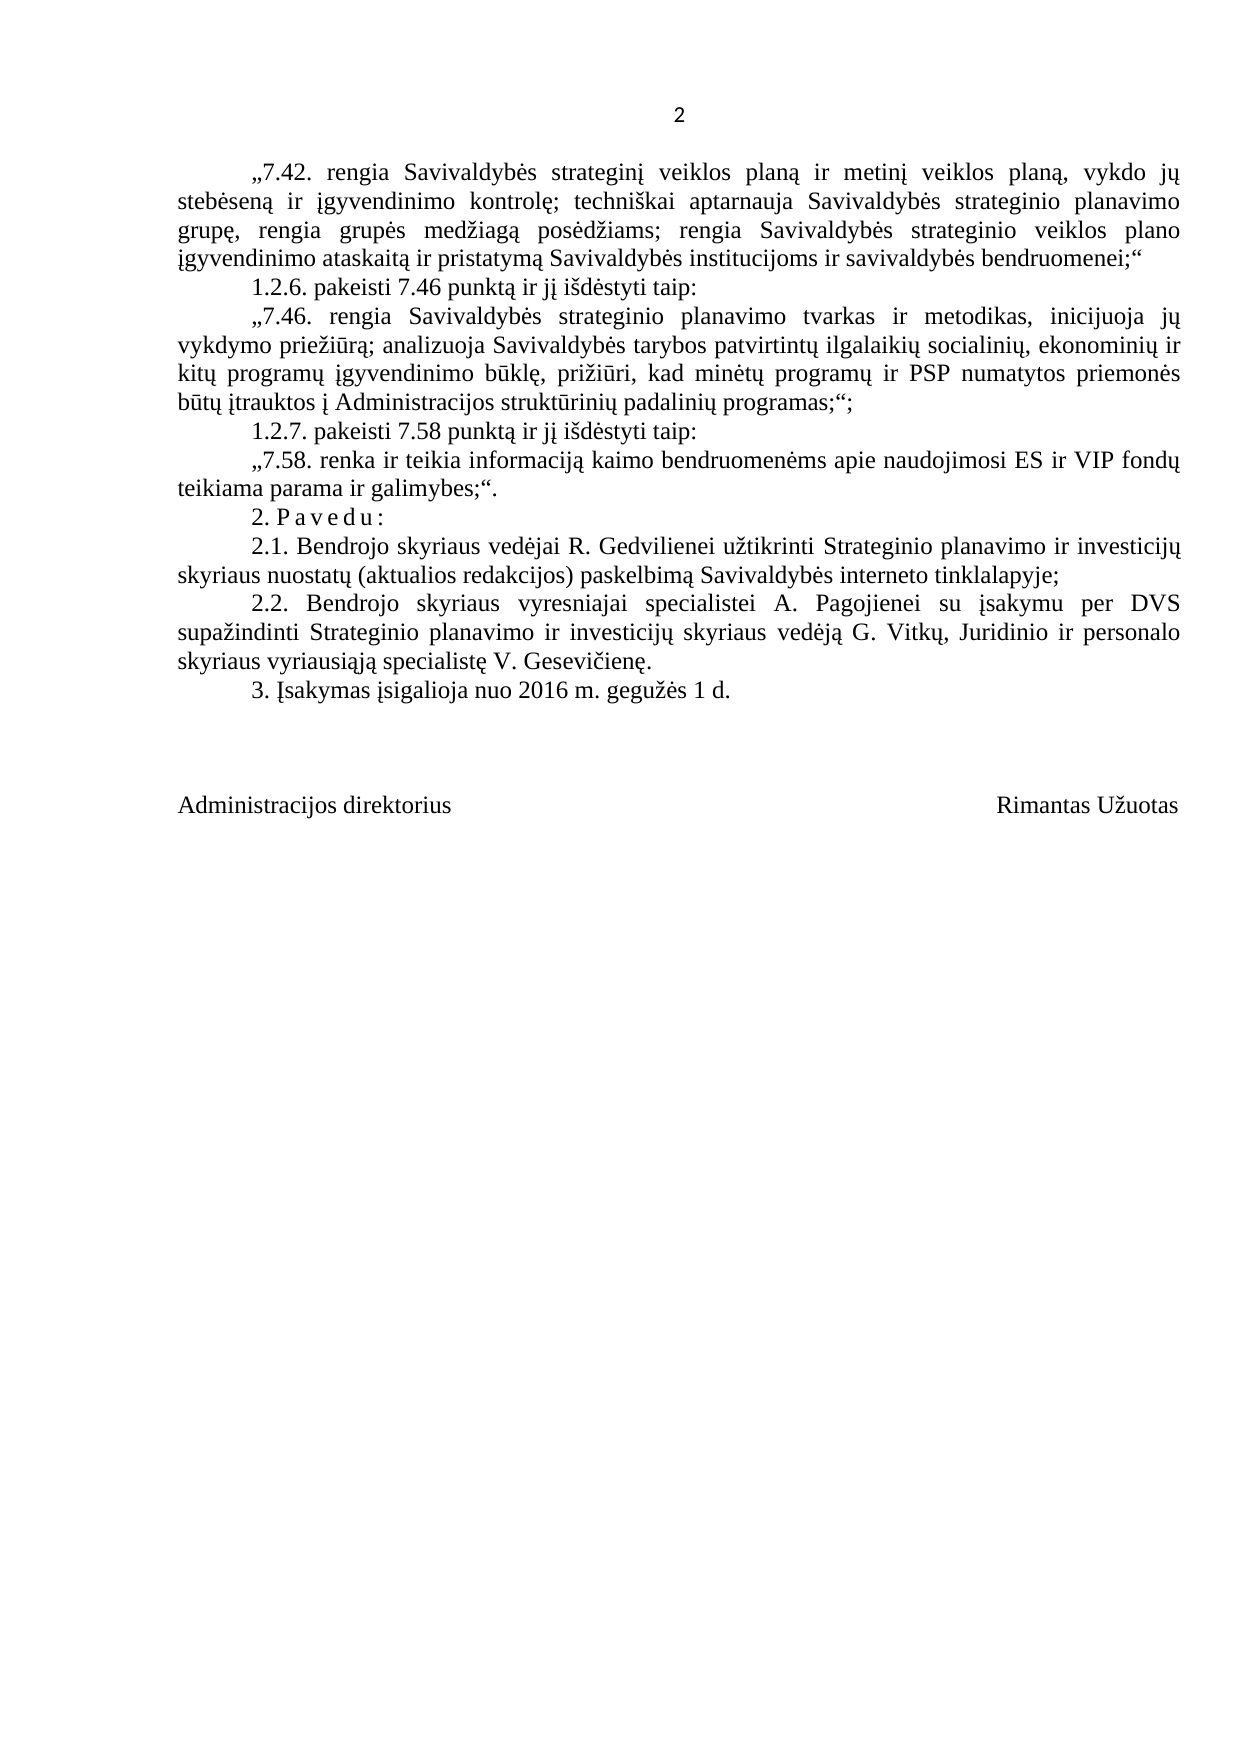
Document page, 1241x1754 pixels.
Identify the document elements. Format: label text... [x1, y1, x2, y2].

text 2.2. Bendrojo skyriaus vyresniajai specialistei A. Pagojienei su įsakymu per DVS supažindinti Strateginio planavimo ir investicijų skyriaus vedėją G. Vitkų, Juridinio ir personalo skyriaus vyriausiąją specialistę V. Gesevičienę. [177, 588, 1181, 675]
text 3. Įsakymas įsigalioja nuo 2016 m. gegužės 1 d. [177, 675, 1181, 703]
text Administracijos direktorius Rimantas Užuotas [177, 790, 1181, 818]
text 2. Pavedu: [177, 502, 1181, 531]
text 1.2.6. pakeisti 7.46 punktą ir jį išdėstyti taip: [177, 272, 1181, 301]
text „7.42. rengia Savivaldybės strateginį veiklos planą ir metinį veiklos planą, vykdo jų stebėseną ir įgyvendinimo kontrolę; techniškai aptarnauja Savivaldybės strateginio planavimo grupę, rengia grupės medžiagą posėdžiams; rengia Savivaldybės strateginio veiklos plano įgyvendinimo ataskaitą ir pristatymą Savivaldybės institucijoms ir savivaldybės bendruomenei;“ [177, 157, 1181, 272]
text „7.46. rengia Savivaldybės strateginio planavimo tvarkas ir metodikas, inicijuoja jų vykdymo priežiūrą; analizuoja Savivaldybės tarybos patvirtintų ilgalaikių socialinių, ekonominių ir kitų programų įgyvendinimo būklę, prižiūri, kad minėtų programų ir PSP numatytos priemonės būtų įtrauktos į Administracijos struktūrinių padalinių programas;“; [177, 301, 1181, 416]
text 2.1. Bendrojo skyriaus vedėjai R. Gedvilienei užtikrinti Strateginio planavimo ir investicijų skyriaus nuostatų (aktualios redakcijos) paskelbimą Savivaldybės interneto tinklalapyje; [177, 531, 1181, 588]
text „7.58. renka ir teikia informaciją kaimo bendruomenėms apie naudojimosi ES ir VIP fondų teikiama parama ir galimybes;“. [177, 445, 1181, 502]
text 1.2.7. pakeisti 7.58 punktą ir jį išdėstyti taip: [177, 416, 1181, 445]
